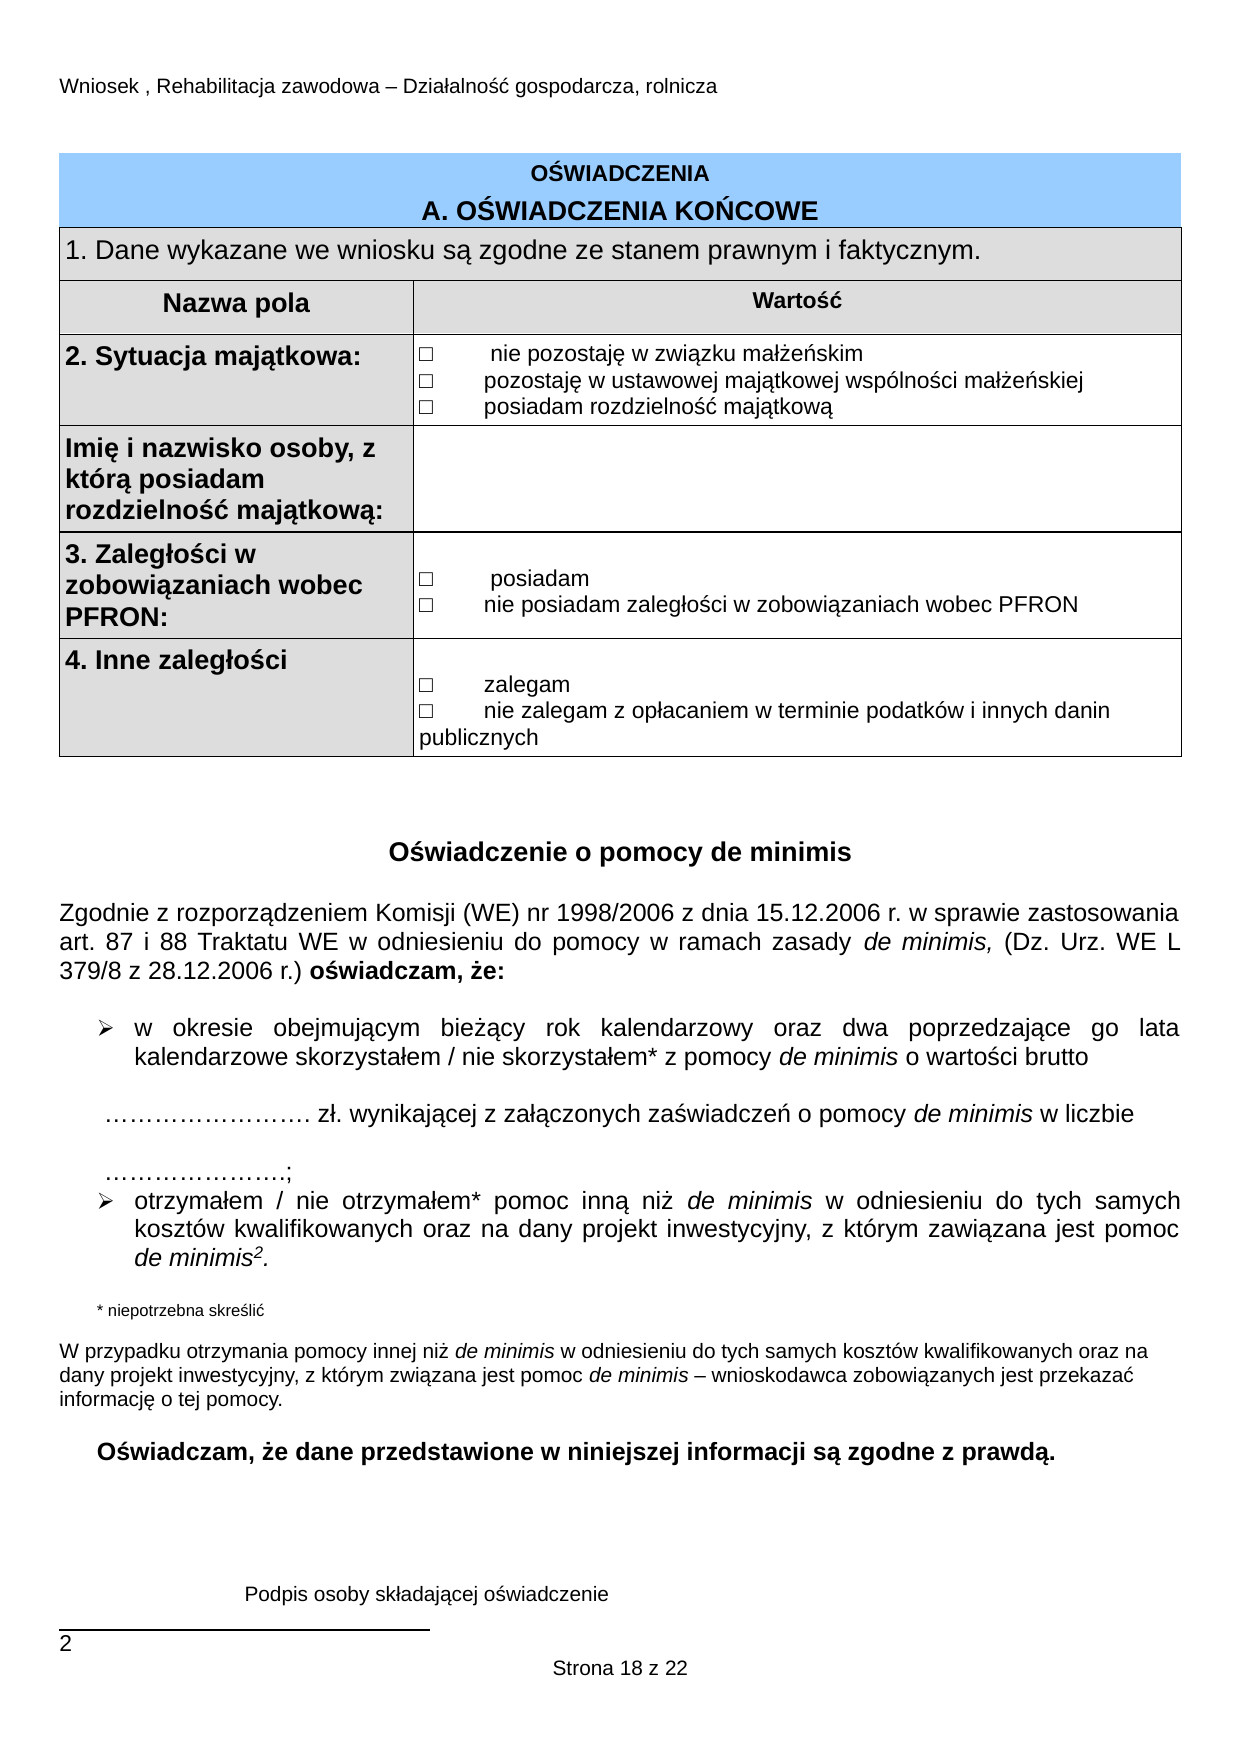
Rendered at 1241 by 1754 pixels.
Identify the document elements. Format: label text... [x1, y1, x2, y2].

table_header 1. Dane wykazane we wniosku są zgodne ze stanem prawnym i faktycznym. [60, 228, 1181, 280]
table_cell Wartość [414, 281, 1181, 333]
text Zgodnie z rozporządzeniem Komisji (WE) nr 1998/2006 z dnia 15.12.2006 r. w sprawie zastosowania art. 87 i 88 Traktatu WE w odniesieniu do pomocy w ramach zasady de minimis, (Dz. Urz. WE L 379/8 z 28.12.2006 r.) oświadczam, że: [59, 898, 1181, 984]
table_cell Nazwa pola [60, 281, 413, 333]
subtitle A. OŚWIADCZENIA KOŃCOWE [59, 192, 1181, 227]
list otrzymałem / nie otrzymałem* pomoc inną niż de minimis w odniesieniu do tych samych kosztów kwalifikowanych oraz na dany projekt inwestycyjny, z którym zawiązana jest pomoc de minimis. [97, 1186, 1181, 1272]
text Oświadczenie o pomocy de minimis [59, 836, 1181, 867]
table_cell □ zalegam □ nie zalegam z opłacaniem w terminie podatków i innych danin publicznych [414, 639, 1181, 756]
table_cell □ nie pozostaję w związku małżeńskim □ pozostaję w ustawowej majątkowej wspólności małżeńskiej □ posiadam rozdzielność majątkową [414, 335, 1181, 425]
text ………………….; [97, 1157, 1181, 1186]
subtitle OŚWIADCZENIA [59, 153, 1181, 189]
table_cell 2. Sytuacja majątkowa: [60, 335, 413, 425]
text W przypadku otrzymania pomocy innej niż de minimis w odniesieniu do tych samych kosztów kwalifikowanych oraz na dany projekt inwestycyjny, z którym związana jest pomoc de minimis – wnioskodawca zobowiązanych jest przekazać informację o tej pomocy. [59, 1339, 1181, 1411]
text Podpis osoby składającej oświadczenie [97, 1576, 1181, 1607]
table_cell Imię i nazwisko osoby, z którą posiadam rozdzielność majątkową: [60, 426, 413, 531]
table_cell 3. Zaległości w zobowiązaniach wobec PFRON: [60, 533, 413, 638]
table_cell 4. Inne zaległości [60, 639, 413, 756]
text * niepotrzebna skreślić [97, 1301, 1181, 1320]
table_cell □ posiadam □ nie posiadam zaległości w zobowiązaniach wobec PFRON [414, 533, 1181, 638]
text ……………………. zł. wynikającej z załączonych zaświadczeń o pomocy de minimis w liczbie [97, 1099, 1181, 1128]
list w okresie obejmującym bieżący rok kalendarzowy oraz dwa poprzedzające go lata kalendarzowe skorzystałem / nie skorzystałem* z pomocy de minimis o wartości brutto [97, 1013, 1181, 1071]
text Oświadczam, że dane przedstawione w niniejszej informacji są zgodne z prawdą. [97, 1437, 1181, 1466]
table_cell [414, 426, 1181, 531]
